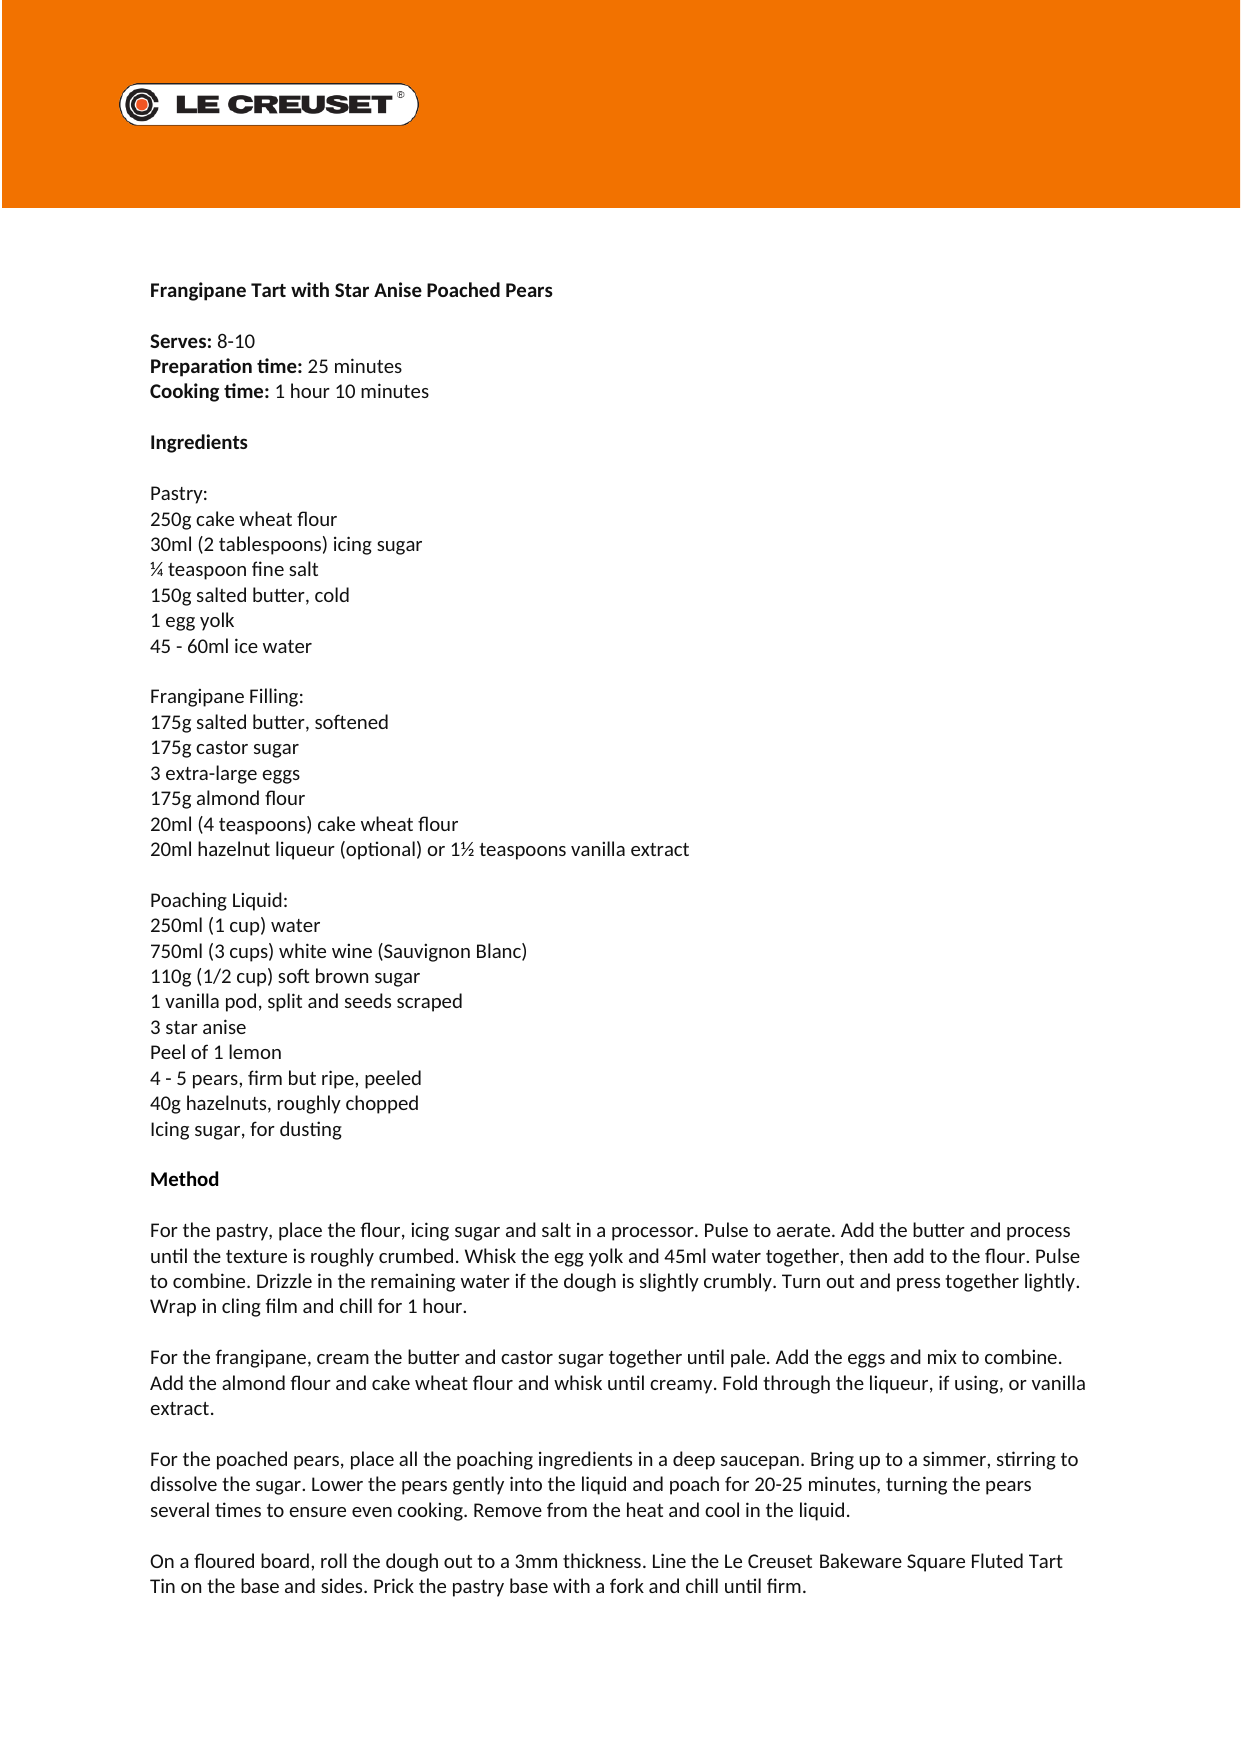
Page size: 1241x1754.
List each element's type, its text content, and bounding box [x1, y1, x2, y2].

text 20ml hazelnut liqueur (optional) or 1½ teaspoons vanilla extract [150, 836, 1090, 862]
text 110g (1/2 cup) soft brown sugar [150, 963, 1090, 989]
text Serves: 8-10 [150, 328, 1090, 353]
text 20ml (4 teaspoons) cake wheat flour [150, 811, 1090, 836]
text 4 - 5 pears, firm but ripe, peeled [150, 1065, 1090, 1090]
text 250g cake wheat flour [150, 506, 1090, 531]
text 1 vanilla pod, split and seeds scraped [150, 989, 1090, 1014]
text 175g salted butter, softened [150, 709, 1090, 734]
text 30ml (2 tablespoons) icing sugar [150, 531, 1090, 557]
text 150g salted butter, cold [150, 582, 1090, 607]
text 175g almond flour [150, 785, 1090, 811]
text Ingredients [150, 429, 1090, 455]
text 40g hazelnuts, roughly chopped [150, 1090, 1090, 1116]
text ¼ teaspoon fine salt [150, 557, 1090, 582]
text Peel of 1 lemon [150, 1039, 1090, 1065]
text Preparation time: 25 minutes [150, 353, 1090, 379]
text 45 - 60ml ice water [150, 633, 1090, 658]
text 3 extra-large eggs [150, 760, 1090, 785]
text Method [150, 1167, 1090, 1192]
text 3 star anise [150, 1014, 1090, 1039]
text For the poached pears, place all the poaching ingredients in a deep saucepan. Bring up to a simmer, stirring to dissolve the sugar. Lower the pears gently into the liquid and poach for 20-25 minutes, turning the pears several times to ensure even cooking. Remove from the heat and cool in the liquid. [150, 1446, 1090, 1522]
text 750ml (3 cups) white wine (Sauvignon Blanc) [150, 938, 1090, 963]
text Frangipane Tart with Star Anise Poached Pears [150, 277, 1090, 302]
text Cooking time: 1 hour 10 minutes [150, 379, 1090, 404]
text Pastry: [150, 480, 1090, 506]
text On a floured board, roll the dough out to a 3mm thickness. Line the Le Creuset Bakeware Square Fluted Tart Tin on the base and sides. Prick the pastry base with a fork and chill until firm. [150, 1548, 1090, 1599]
text 175g castor sugar [150, 734, 1090, 760]
text Icing sugar, for dusting [150, 1116, 1090, 1141]
text For the frangipane, cream the butter and castor sugar together until pale. Add the eggs and mix to combine. Add the almond flour and cake wheat flour and whisk until creamy. Fold through the liqueur, if using, or vanilla extract. [150, 1344, 1090, 1421]
text Frangipane Filling: [150, 684, 1090, 709]
text Poaching Liquid: [150, 887, 1090, 912]
text For the pastry, place the flour, icing sugar and salt in a processor. Pulse to aerate. Add the butter and process until the texture is roughly crumbed. Whisk the egg yolk and 45ml water together, then add to the flour. Pulse to combine. Drizzle in the remaining water if the dough is slightly crumbly. Turn out and press together lightly. Wrap in cling film and chill for 1 hour. [150, 1217, 1090, 1319]
text 1 egg yolk [150, 607, 1090, 633]
text 250ml (1 cup) water [150, 912, 1090, 938]
